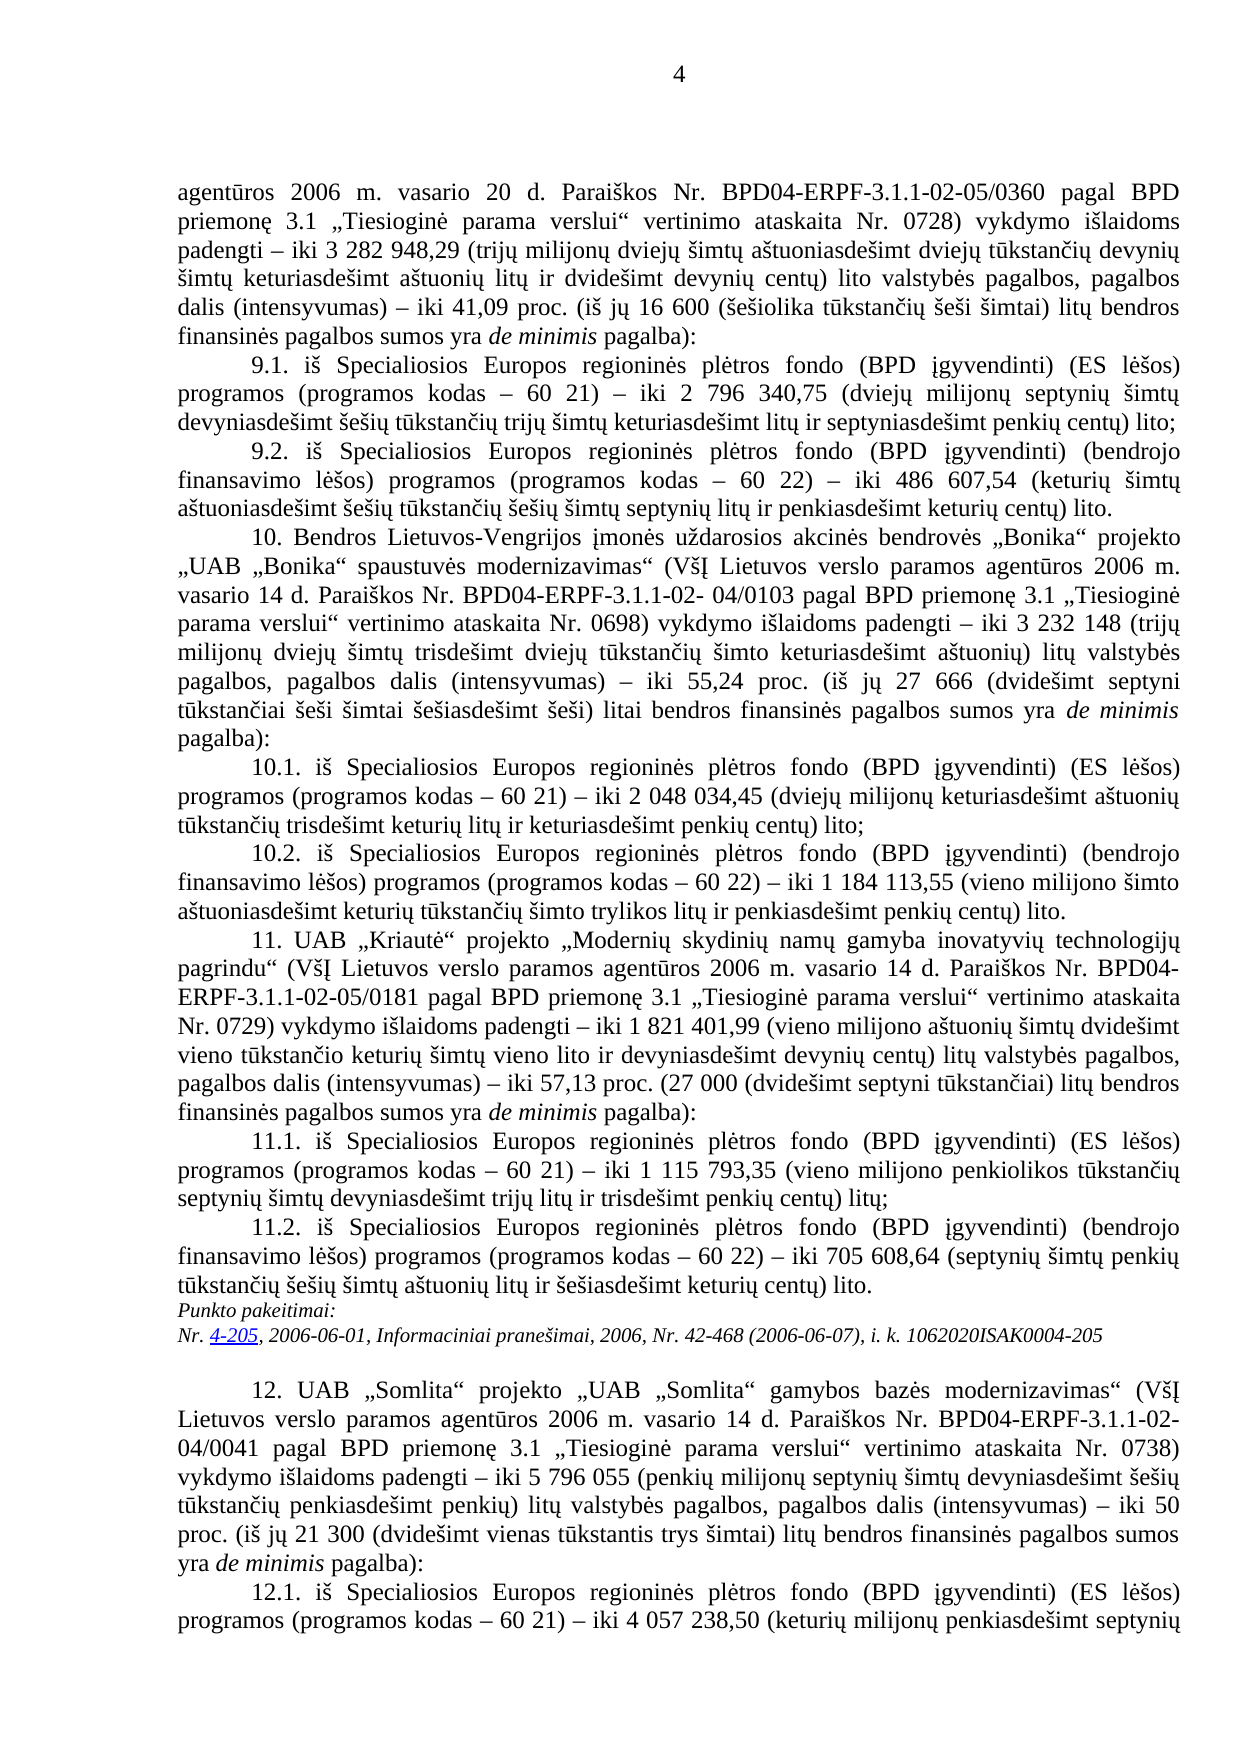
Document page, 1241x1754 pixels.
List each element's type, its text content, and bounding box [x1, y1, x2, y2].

text 12.1. iš Specialiosios Europos regioninės plėtros fondo (BPD įgyvendinti) (ES lėšos) programos (programos kodas – 60 21) – iki 4 057 238,50 (keturių milijonų penkiasdešimt septynių [177, 1577, 1181, 1634]
text 12. UAB „Somlita“ projekto „UAB „Somlita“ gamybos bazės modernizavimas“ (VšĮ Lietuvos verslo paramos agentūros 2006 m. vasario 14 d. Paraiškos Nr. BPD04-ERPF-3.1.1-02-04/0041 pagal BPD priemonę 3.1 „Tiesioginė parama verslui“ vertinimo ataskaita Nr. 0738) vykdymo išlaidoms padengti – iki 5 796 055 (penkių milijonų septynių šimtų devyniasdešimt šešių tūkstančių penkiasdešimt penkių) litų valstybės pagalbos, pagalbos dalis (intensyvumas) – iki 50 proc. (iš jų 21 300 (dvidešimt vienas tūkstantis trys šimtai) litų bendros finansinės pagalbos sumos yra de minimis pagalba): [177, 1375, 1181, 1577]
text Punkto pakeitimai: [177, 1298, 1181, 1322]
text 11.2. iš Specialiosios Europos regioninės plėtros fondo (BPD įgyvendinti) (bendrojo finansavimo lėšos) programos (programos kodas – 60 22) – iki 705 608,64 (septynių šimtų penkių tūkstančių šešių šimtų aštuonių litų ir šešiasdešimt keturių centų) lito. [177, 1212, 1181, 1298]
text 11. UAB „Kriautė“ projekto „Modernių skydinių namų gamyba inovatyvių technologijų pagrindu“ (VšĮ Lietuvos verslo paramos agentūros 2006 m. vasario 14 d. Paraiškos Nr. BPD04-ERPF-3.1.1-02-05/0181 pagal BPD priemonę 3.1 „Tiesioginė parama verslui“ vertinimo ataskaita Nr. 0729) vykdymo išlaidoms padengti – iki 1 821 401,99 (vieno milijono aštuonių šimtų dvidešimt vieno tūkstančio keturių šimtų vieno lito ir devyniasdešimt devynių centų) litų valstybės pagalbos, pagalbos dalis (intensyvumas) – iki 57,13 proc. (27 000 (dvidešimt septyni tūkstančiai) litų bendros finansinės pagalbos sumos yra de minimis pagalba): [177, 925, 1181, 1126]
text Nr. 4-205, 2006-06-01, Informaciniai pranešimai, 2006, Nr. 42-468 (2006-06-07), i. k. 1062020ISAK0004-205 [177, 1322, 1181, 1347]
text 10.2. iš Specialiosios Europos regioninės plėtros fondo (BPD įgyvendinti) (bendrojo finansavimo lėšos) programos (programos kodas – 60 22) – iki 1 184 113,55 (vieno milijono šimto aštuoniasdešimt keturių tūkstančių šimto trylikos litų ir penkiasdešimt penkių centų) lito. [177, 838, 1181, 925]
text 9.1. iš Specialiosios Europos regioninės plėtros fondo (BPD įgyvendinti) (ES lėšos) programos (programos kodas – 60 21) – iki 2 796 340,75 (dviejų milijonų septynių šimtų devyniasdešimt šešių tūkstančių trijų šimtų keturiasdešimt litų ir septyniasdešimt penkių centų) lito; [177, 350, 1181, 436]
text agentūros 2006 m. vasario 20 d. Paraiškos Nr. BPD04-ERPF-3.1.1-02-05/0360 pagal BPD priemonę 3.1 „Tiesioginė parama verslui“ vertinimo ataskaita Nr. 0728) vykdymo išlaidoms padengti – iki 3 282 948,29 (trijų milijonų dviejų šimtų aštuoniasdešimt dviejų tūkstančių devynių šimtų keturiasdešimt aštuonių litų ir dvidešimt devynių centų) lito valstybės pagalbos, pagalbos dalis (intensyvumas) – iki 41,09 proc. (iš jų 16 600 (šešiolika tūkstančių šeši šimtai) litų bendros finansinės pagalbos sumos yra de minimis pagalba): [177, 177, 1181, 350]
text 9.2. iš Specialiosios Europos regioninės plėtros fondo (BPD įgyvendinti) (bendrojo finansavimo lėšos) programos (programos kodas – 60 22) – iki 486 607,54 (keturių šimtų aštuoniasdešimt šešių tūkstančių šešių šimtų septynių litų ir penkiasdešimt keturių centų) lito. [177, 436, 1181, 522]
text 10.1. iš Specialiosios Europos regioninės plėtros fondo (BPD įgyvendinti) (ES lėšos) programos (programos kodas – 60 21) – iki 2 048 034,45 (dviejų milijonų keturiasdešimt aštuonių tūkstančių trisdešimt keturių litų ir keturiasdešimt penkių centų) lito; [177, 752, 1181, 838]
text 10. Bendros Lietuvos-Vengrijos įmonės uždarosios akcinės bendrovės „Bonika“ projekto „UAB „Bonika“ spaustuvės modernizavimas“ (VšĮ Lietuvos verslo paramos agentūros 2006 m. vasario 14 d. Paraiškos Nr. BPD04-ERPF-3.1.1-02- 04/0103 pagal BPD priemonę 3.1 „Tiesioginė parama verslui“ vertinimo ataskaita Nr. 0698) vykdymo išlaidoms padengti – iki 3 232 148 (trijų milijonų dviejų šimtų trisdešimt dviejų tūkstančių šimto keturiasdešimt aštuonių) litų valstybės pagalbos, pagalbos dalis (intensyvumas) – iki 55,24 proc. (iš jų 27 666 (dvidešimt septyni tūkstančiai šeši šimtai šešiasdešimt šeši) litai bendros finansinės pagalbos sumos yra de minimis pagalba): [177, 522, 1181, 752]
text 11.1. iš Specialiosios Europos regioninės plėtros fondo (BPD įgyvendinti) (ES lėšos) programos (programos kodas – 60 21) – iki 1 115 793,35 (vieno milijono penkiolikos tūkstančių septynių šimtų devyniasdešimt trijų litų ir trisdešimt penkių centų) litų; [177, 1126, 1181, 1212]
